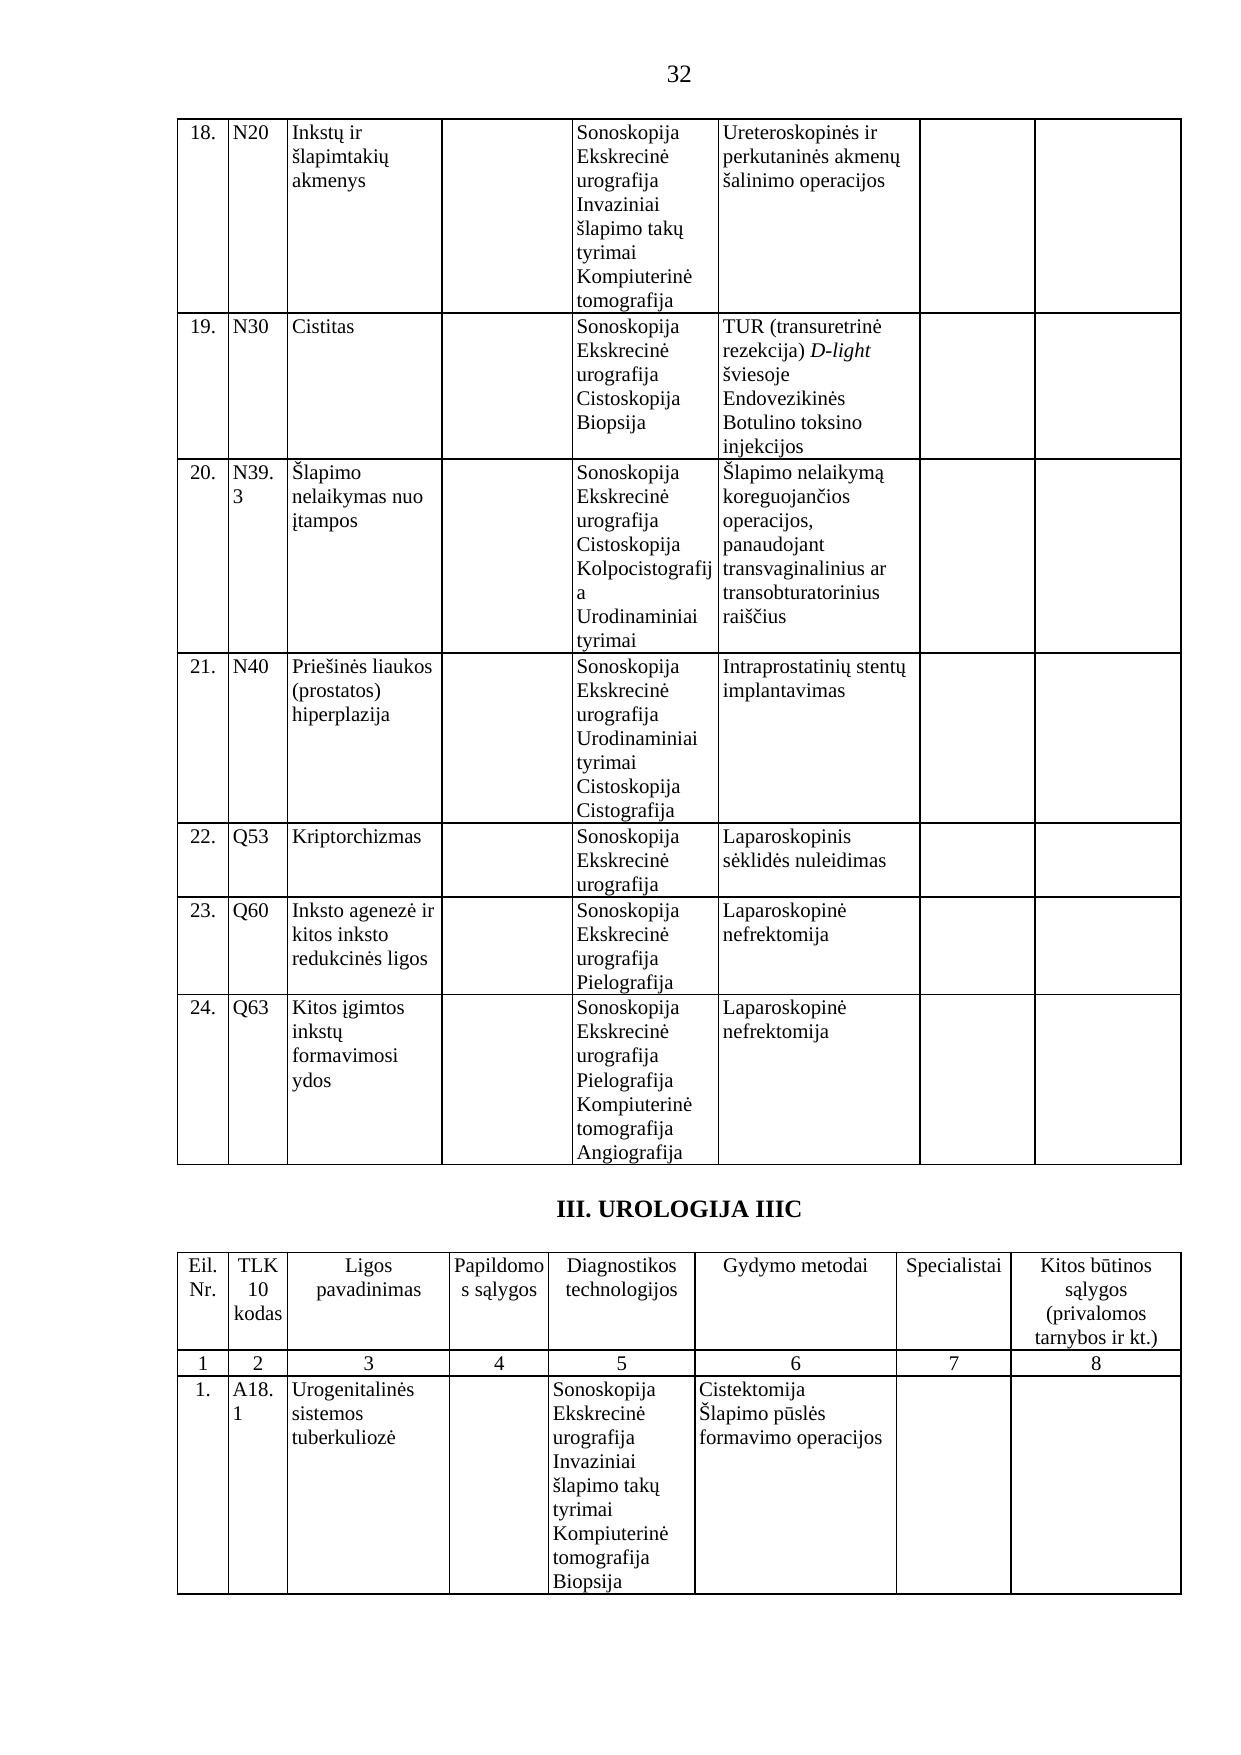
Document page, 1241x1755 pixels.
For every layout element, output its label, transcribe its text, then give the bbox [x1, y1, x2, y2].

table_cell [921, 898, 1034, 994]
table_cell [1036, 824, 1180, 896]
table_cell Cistektomija Šlapimo pūslės formavimo operacijos [696, 1377, 896, 1593]
table_cell N40 [229, 654, 287, 822]
table_cell [1036, 995, 1180, 1164]
table_cell [450, 1377, 548, 1593]
table_cell 3 [288, 1351, 292, 1375]
table_header TLK 10 kodas [229, 1253, 287, 1349]
table_cell 19. [178, 314, 228, 458]
table_cell [443, 120, 572, 312]
text III. UROLOGIJA IIIC [177, 1194, 1181, 1223]
table_cell N30 [229, 314, 287, 458]
table_cell Q60 [229, 898, 287, 994]
table_cell [921, 824, 1034, 896]
table_cell [897, 1377, 1010, 1593]
table_cell Kitos įgimtos inkstų formavimosi ydos [288, 995, 441, 1164]
table_cell [921, 995, 1034, 1164]
table_cell [921, 314, 1034, 458]
table_cell Kriptorchizmas [288, 824, 441, 896]
table_cell 20. [178, 460, 228, 652]
table_cell Inkstų ir šlapimtakių akmenys [288, 120, 441, 312]
table_cell N20 [229, 120, 287, 312]
table_cell [443, 898, 572, 994]
table_header Specialistai [897, 1253, 1010, 1349]
table_cell Laparoskopinė nefrektomija [719, 898, 919, 994]
table_cell 21. [178, 654, 228, 822]
table_cell Ureteroskopinės ir perkutaninės akmenų šalinimo operacijos [719, 120, 919, 312]
table_cell [443, 460, 572, 652]
table_cell Q63 [229, 995, 287, 1164]
table_header Gydymo metodai [696, 1253, 896, 1349]
table_cell 24. [178, 995, 228, 1164]
table_cell Laparoskopinis sėklidės nuleidimas [719, 824, 919, 896]
table_cell 1. [178, 1377, 228, 1593]
table_header Ligos pavadinimas [288, 1253, 449, 1349]
table_header Eil. Nr. [178, 1253, 228, 1349]
table_cell 4 [450, 1351, 454, 1375]
table_cell Q53 [229, 824, 287, 896]
table_cell Sonoskopija Ekskrecinė urografija Cistoskopija Biopsija [573, 314, 718, 458]
table_cell [443, 824, 572, 896]
table_cell 1 [224, 1351, 228, 1375]
table_cell [1036, 898, 1180, 994]
table_cell 6 [892, 1351, 896, 1375]
table_cell Priešinės liaukos (prostatos) hiperplazija [288, 654, 441, 822]
table_header Papildomos sąlygos [450, 1253, 548, 1349]
table_cell 7 [897, 1351, 901, 1375]
table_cell Šlapimo nelaikymą koreguojančios operacijos, panaudojant transvaginalinius ar transobturatorinius raiščius [719, 460, 919, 652]
table_cell [443, 654, 572, 822]
table_cell Urogenitalinės sistemos tuberkuliozė [288, 1377, 449, 1593]
table_cell [1036, 314, 1180, 458]
table_cell N39.3 [229, 460, 287, 652]
table_header Diagnostikos technologijos [549, 1253, 694, 1349]
table_cell Intraprostatinių stentų implantavimas [719, 654, 919, 822]
table_cell [921, 120, 1034, 312]
table_cell [1036, 120, 1180, 312]
table_cell 5 [549, 1351, 553, 1375]
table_cell [1036, 460, 1180, 652]
table_cell 18. [178, 120, 228, 312]
table_cell 3 [445, 1351, 449, 1375]
table_cell A18.1 [229, 1377, 287, 1593]
table_cell [921, 654, 1034, 822]
table_cell Šlapimo nelaikymas nuo įtampos [288, 460, 441, 652]
table_cell [443, 314, 572, 458]
table_cell Inksto agenezė ir kitos inksto redukcinės ligos [288, 898, 441, 994]
table_cell [443, 995, 572, 1164]
table_cell Laparoskopinė nefrektomija [719, 995, 919, 1164]
table_cell [1012, 1377, 1180, 1593]
table_cell 4 [544, 1351, 548, 1375]
table_cell 23. [178, 898, 228, 994]
table_cell 22. [178, 824, 228, 896]
table_cell [921, 460, 1034, 652]
table_cell 2 [283, 1351, 287, 1375]
table_cell [1036, 654, 1180, 822]
table_cell Cistitas [288, 314, 441, 458]
